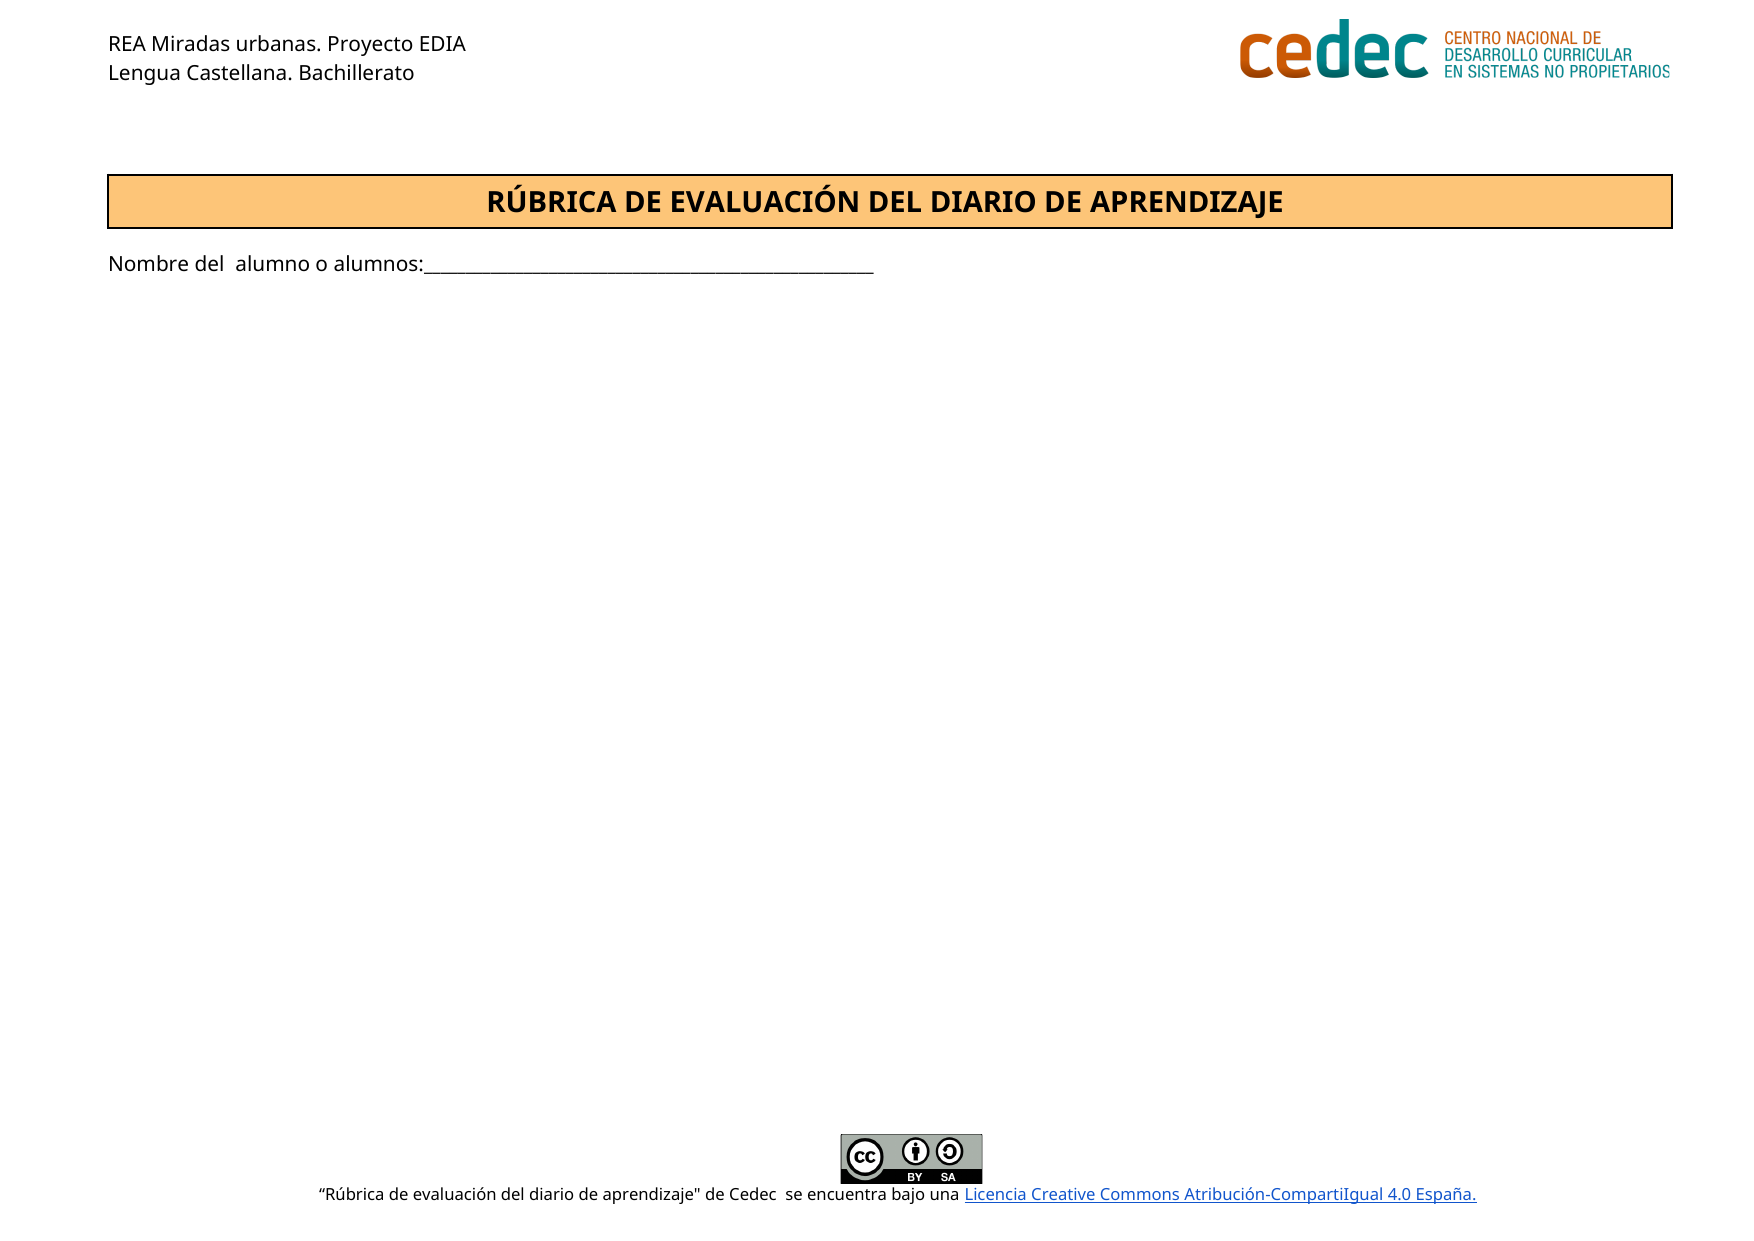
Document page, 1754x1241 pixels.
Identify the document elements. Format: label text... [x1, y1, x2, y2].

picture [1240, 19, 1670, 78]
picture [840, 1134, 983, 1184]
text Nombre del alumno o alumnos:______________________________________________________ [108, 229, 1688, 277]
table_header RÚBRICA DE EVALUACIÓN DEL DIARIO DE APRENDIZAJE [109, 176, 1671, 227]
